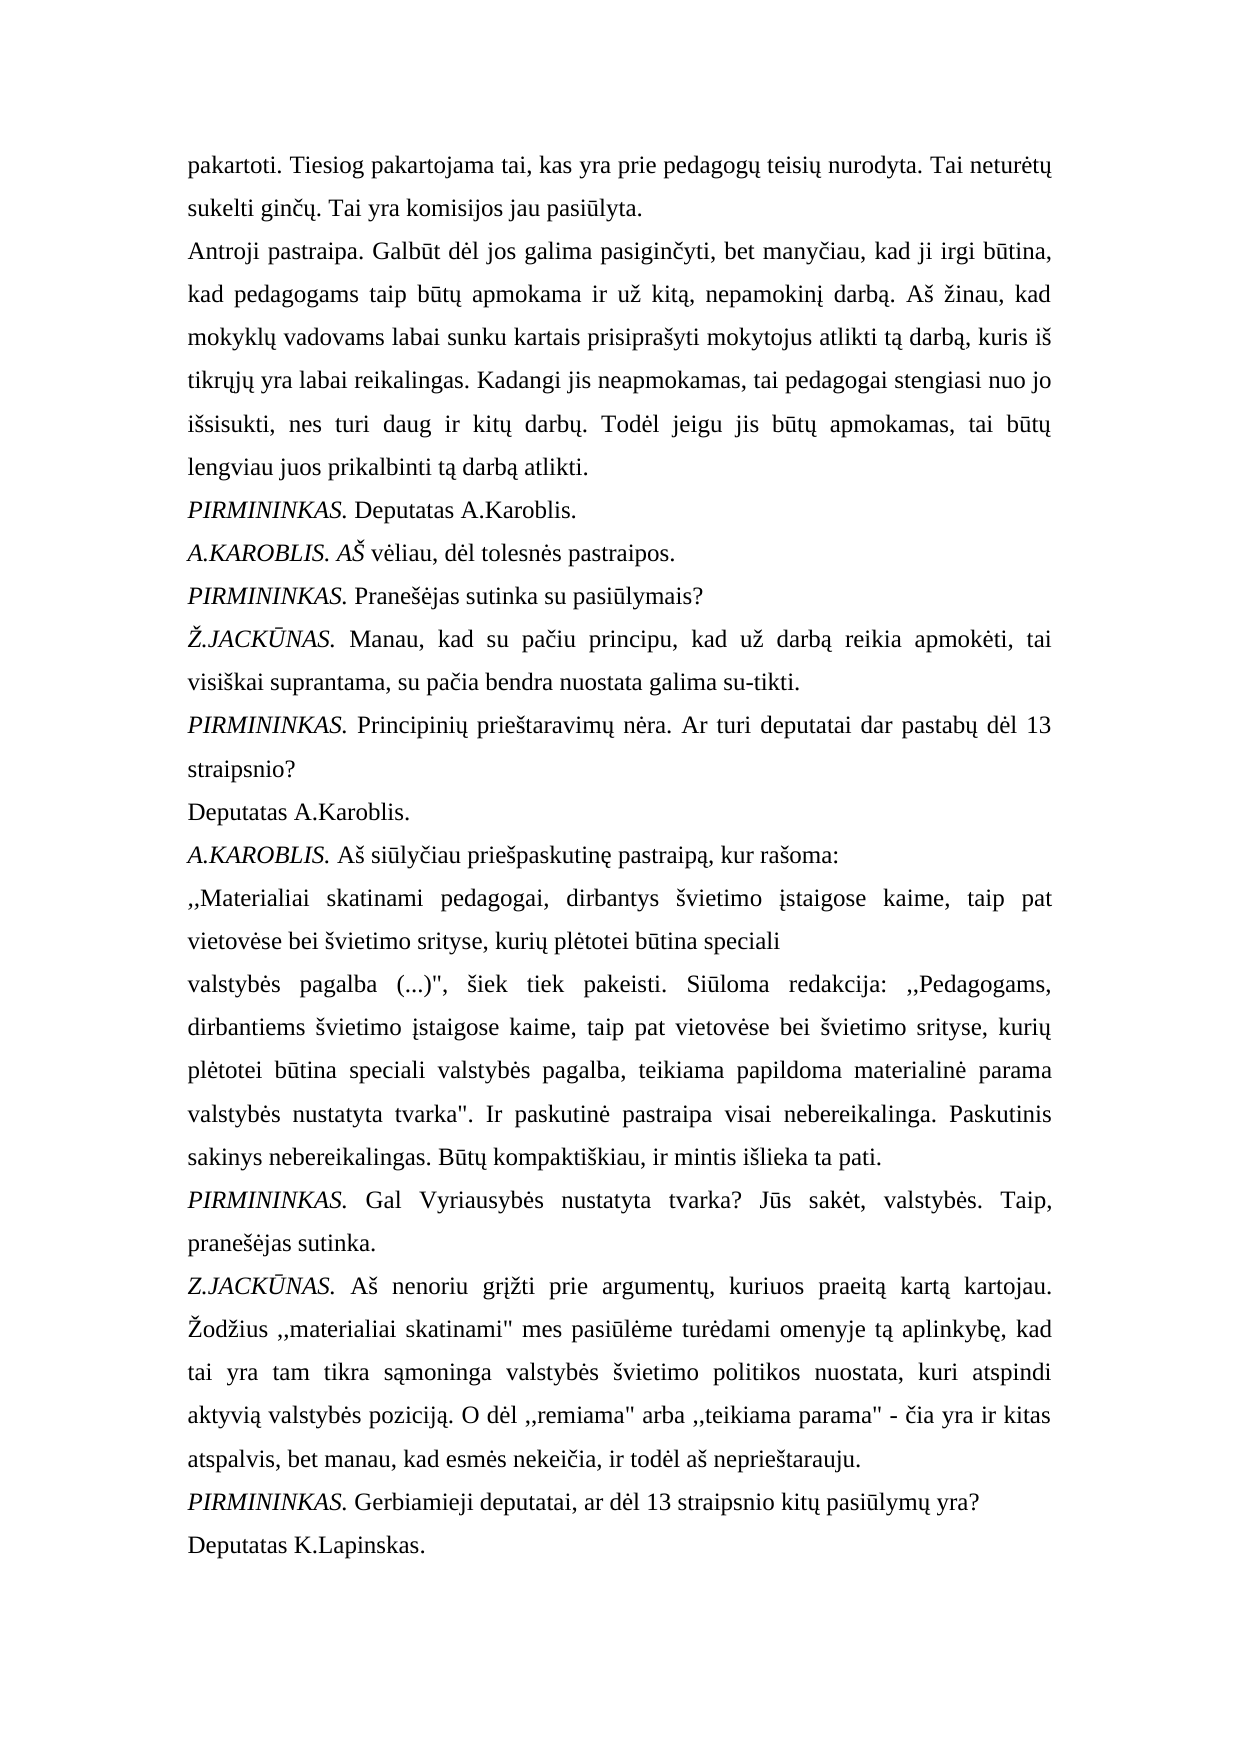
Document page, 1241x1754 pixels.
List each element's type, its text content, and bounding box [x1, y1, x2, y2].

text ,,Materialiai skatinami pedagogai, dirbantys švietimo įstaigose kaime, taip pat vietovėse bei švietimo srityse, kurių plėtotei būtina speciali [187, 883, 1053, 955]
text Ž.JACKŪNAS. Manau, kad su pačiu principu, kad už darbą reikia apmokėti, tai visiškai suprantama, su pačia bendra nuostata galima su-tikti. [187, 624, 1053, 696]
text PIRMININKAS. Pranešėjas sutinka su pasiūlymais? [187, 581, 1053, 610]
text Deputatas A.Karoblis. [187, 797, 1053, 826]
text pakartoti. Tiesiog pakartojama tai, kas yra prie pedagogų teisių nurodyta. Tai neturėtų sukelti ginčų. Tai yra komisijos jau pasiūlyta. [187, 150, 1053, 222]
text PIRMININKAS. Deputatas A.Karoblis. [187, 495, 1053, 524]
text Deputatas K.Lapinskas. [187, 1530, 1053, 1559]
text A.KAROBLIS. Aš siūlyčiau priešpaskutinę pastraipą, kur rašoma: [187, 840, 1053, 869]
text A.KAROBLIS. AŠ vėliau, dėl tolesnės pastraipos. [187, 538, 1053, 567]
text Antroji pastraipa. Galbūt dėl jos galima pasiginčyti, bet manyčiau, kad ji irgi būtina, kad pedagogams taip būtų apmokama ir už kitą, nepamokinį darbą. Aš žinau, kad mokyklų vadovams labai sunku kartais prisiprašyti mokytojus atlikti tą darbą, kuris iš tikrųjų yra labai reikalingas. Kadangi jis neapmokamas, tai pedagogai stengiasi nuo jo išsisukti, nes turi daug ir kitų darbų. Todėl jeigu jis būtų apmokamas, tai būtų lengviau juos prikalbinti tą darbą atlikti. [187, 236, 1053, 481]
text PIRMININKAS. Principinių prieštaravimų nėra. Ar turi deputatai dar pastabų dėl 13 straipsnio? [187, 711, 1053, 782]
text valstybės pagalba (...)", šiek tiek pakeisti. Siūloma redakcija: ,,Pedagogams, dirbantiems švietimo įstaigose kaime, taip pat vietovėse bei švietimo srityse, kurių plėtotei būtina speciali valstybės pagalba, teikiama papildoma materialinė parama valstybės nustatyta tvarka". Ir paskutinė pastraipa visai nebereikalinga. Paskutinis sakinys nebereikalingas. Būtų kompaktiškiau, ir mintis išlieka ta pati. [187, 969, 1053, 1171]
text Z.JACKŪNAS. Aš nenoriu grįžti prie argumentų, kuriuos praeitą kartą kartojau. Žodžius ,,materialiai skatinami" mes pasiūlėme turėdami omenyje tą aplinkybę, kad tai yra tam tikra sąmoninga valstybės švietimo politikos nuostata, kuri atspindi aktyvią valstybės poziciją. O dėl ,,remiama" arba ,,teikiama parama" - čia yra ir kitas atspalvis, bet manau, kad esmės nekeičia, ir todėl aš neprieštarauju. [187, 1271, 1053, 1472]
text PIRMININKAS. Gal Vyriausybės nustatyta tvarka? Jūs sakėt, valstybės. Taip, pranešėjas sutinka. [187, 1185, 1053, 1257]
text PIRMININKAS. Gerbiamieji deputatai, ar dėl 13 straipsnio kitų pasiūlymų yra? [187, 1487, 1053, 1516]
